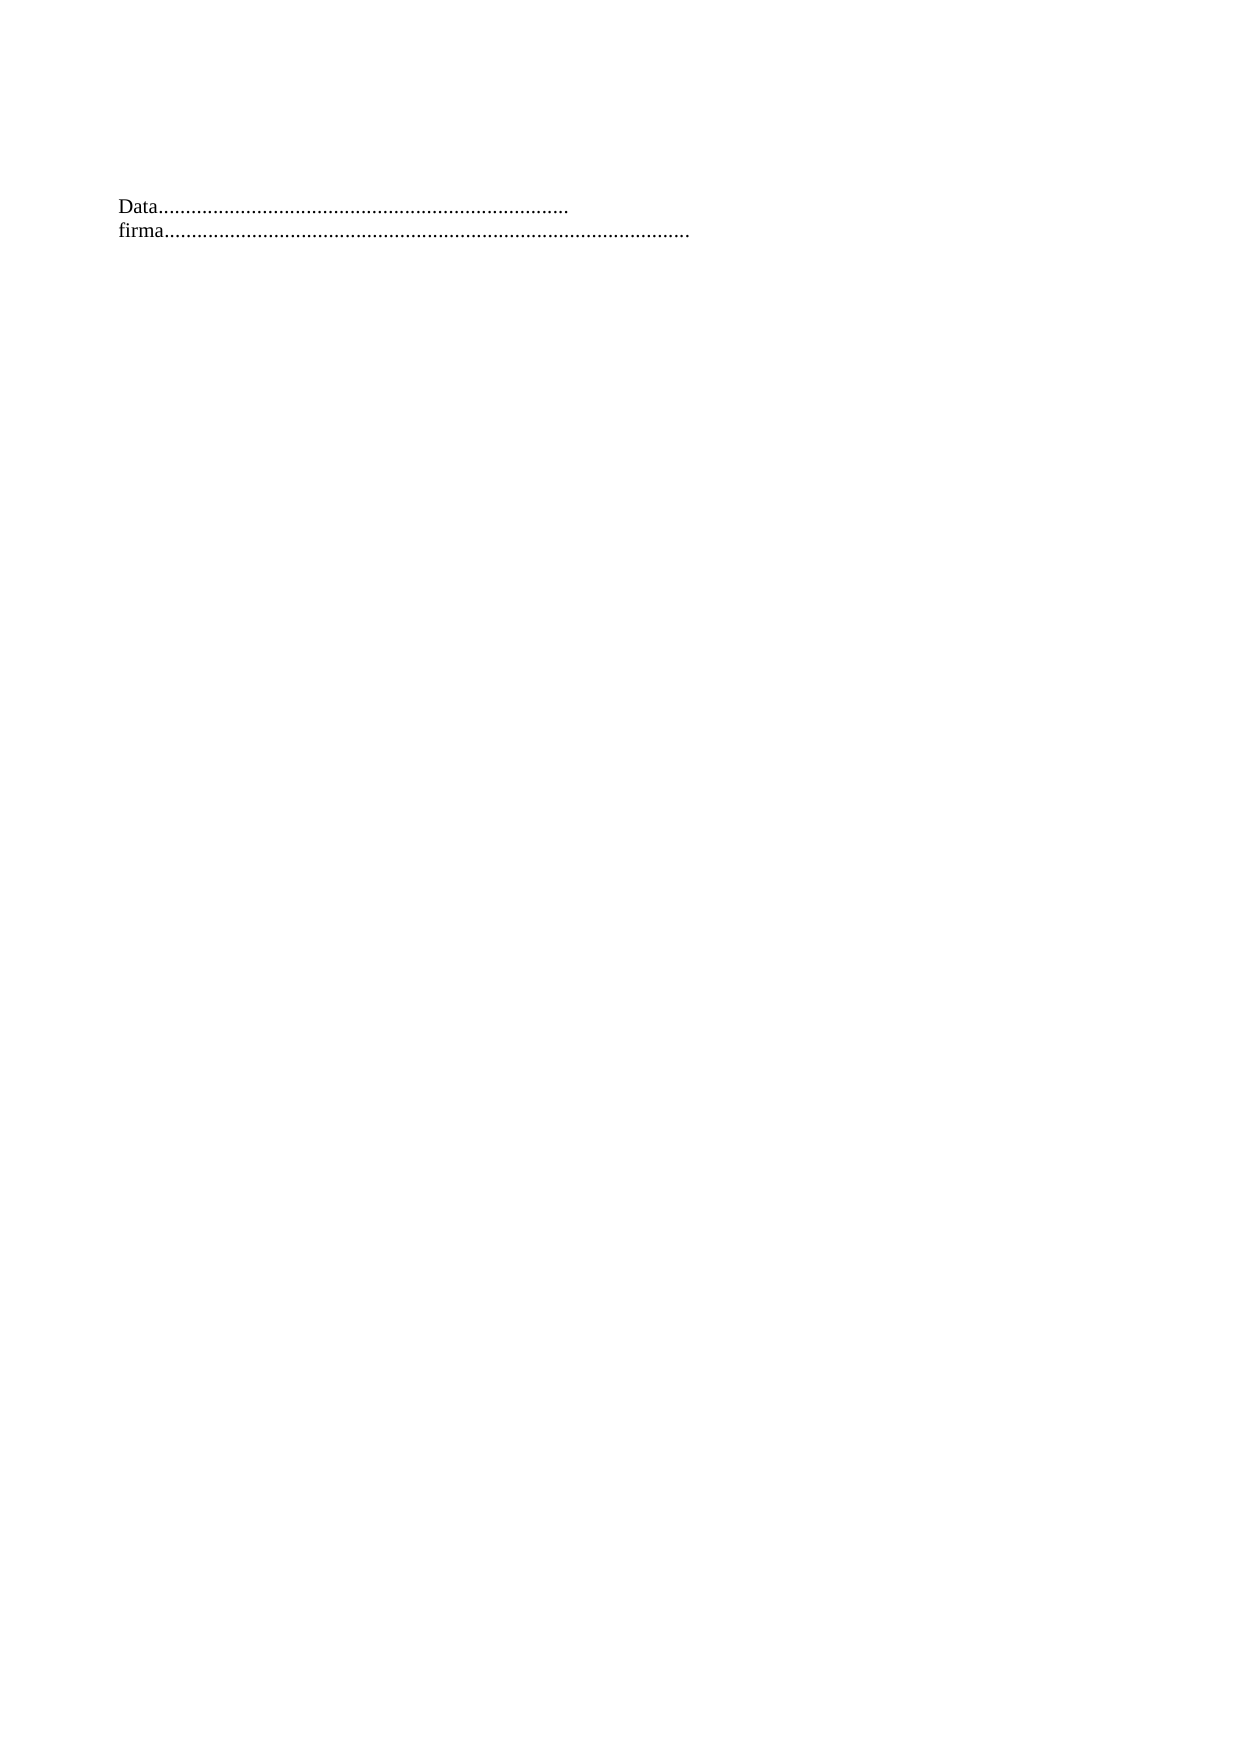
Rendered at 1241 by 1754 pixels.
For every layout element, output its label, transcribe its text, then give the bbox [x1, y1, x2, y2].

text Data........................................................................... firma................................................................................................ [118, 194, 1122, 242]
